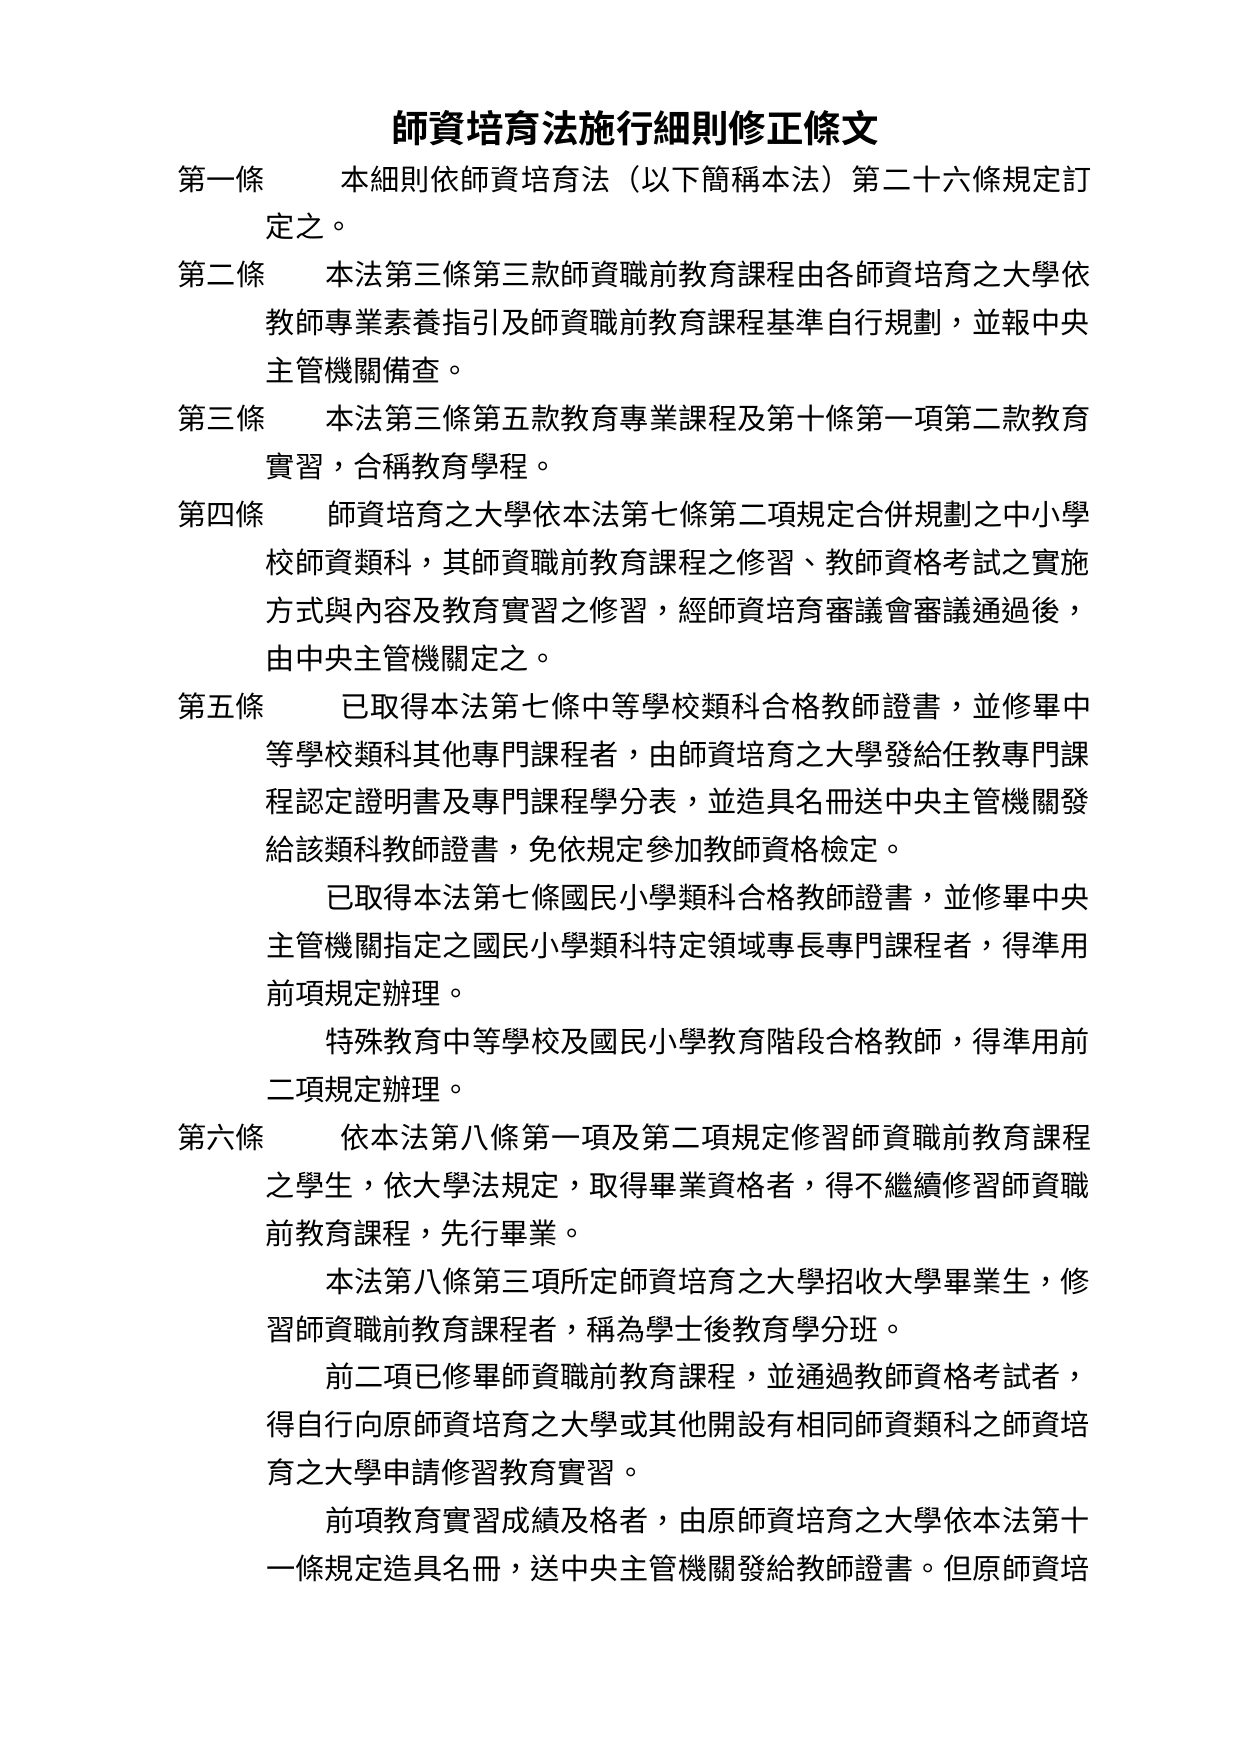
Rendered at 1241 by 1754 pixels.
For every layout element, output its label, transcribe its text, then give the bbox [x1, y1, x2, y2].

text 前二項已修畢師資職前教育課程，並通過教師資格考試者，得自行向原師資培育之大學或其他開設有相同師資類科之師資培育之大學申請修習教育實習。 [266, 1349, 1093, 1493]
text 第一條 本細則依師資培育法（以下簡稱本法）第二十六條規定訂定之。 [177, 152, 1093, 247]
text 第五條 已取得本法第七條中等學校類科合格教師證書，並修畢中等學校類科其他專門課程者，由師資培育之大學發給任教專門課程認定證明書及專門課程學分表，並造具名冊送中央主管機關發給該類科教師證書，免依規定參加教師資格檢定。 [177, 679, 1093, 870]
text 第三條 本法第三條第五款教育專業課程及第十條第一項第二款教育實習，合稱教育學程。 [177, 391, 1093, 487]
text 已取得本法第七條國民小學類科合格教師證書，並修畢中央主管機關指定之國民小學類科特定領域專長專門課程者，得準用前項規定辦理。 [266, 870, 1093, 1014]
text 前項教育實習成績及格者，由原師資培育之大學依本法第十一條規定造具名冊，送中央主管機關發給教師證書。但原師資培 [266, 1493, 1093, 1589]
text 師資培育法施行細則修正條文 [177, 104, 1093, 152]
text 第六條 依本法第八條第一項及第二項規定修習師資職前教育課程之學生，依大學法規定，取得畢業資格者，得不繼續修習師資職前教育課程，先行畢業。 [177, 1110, 1093, 1254]
text 特殊教育中等學校及國民小學教育階段合格教師，得準用前二項規定辦理。 [266, 1014, 1093, 1110]
text 第二條 本法第三條第三款師資職前教育課程由各師資培育之大學依教師專業素養指引及師資職前教育課程基準自行規劃，並報中央主管機關備查。 [177, 247, 1093, 391]
text 本法第八條第三項所定師資培育之大學招收大學畢業生，修習師資職前教育課程者，稱為學士後教育學分班。 [266, 1254, 1093, 1349]
text 第四條 師資培育之大學依本法第七條第二項規定合併規劃之中小學校師資類科，其師資職前教育課程之修習、教師資格考試之實施方式與內容及教育實習之修習，經師資培育審議會審議通過後，由中央主管機關定之。 [177, 487, 1093, 679]
